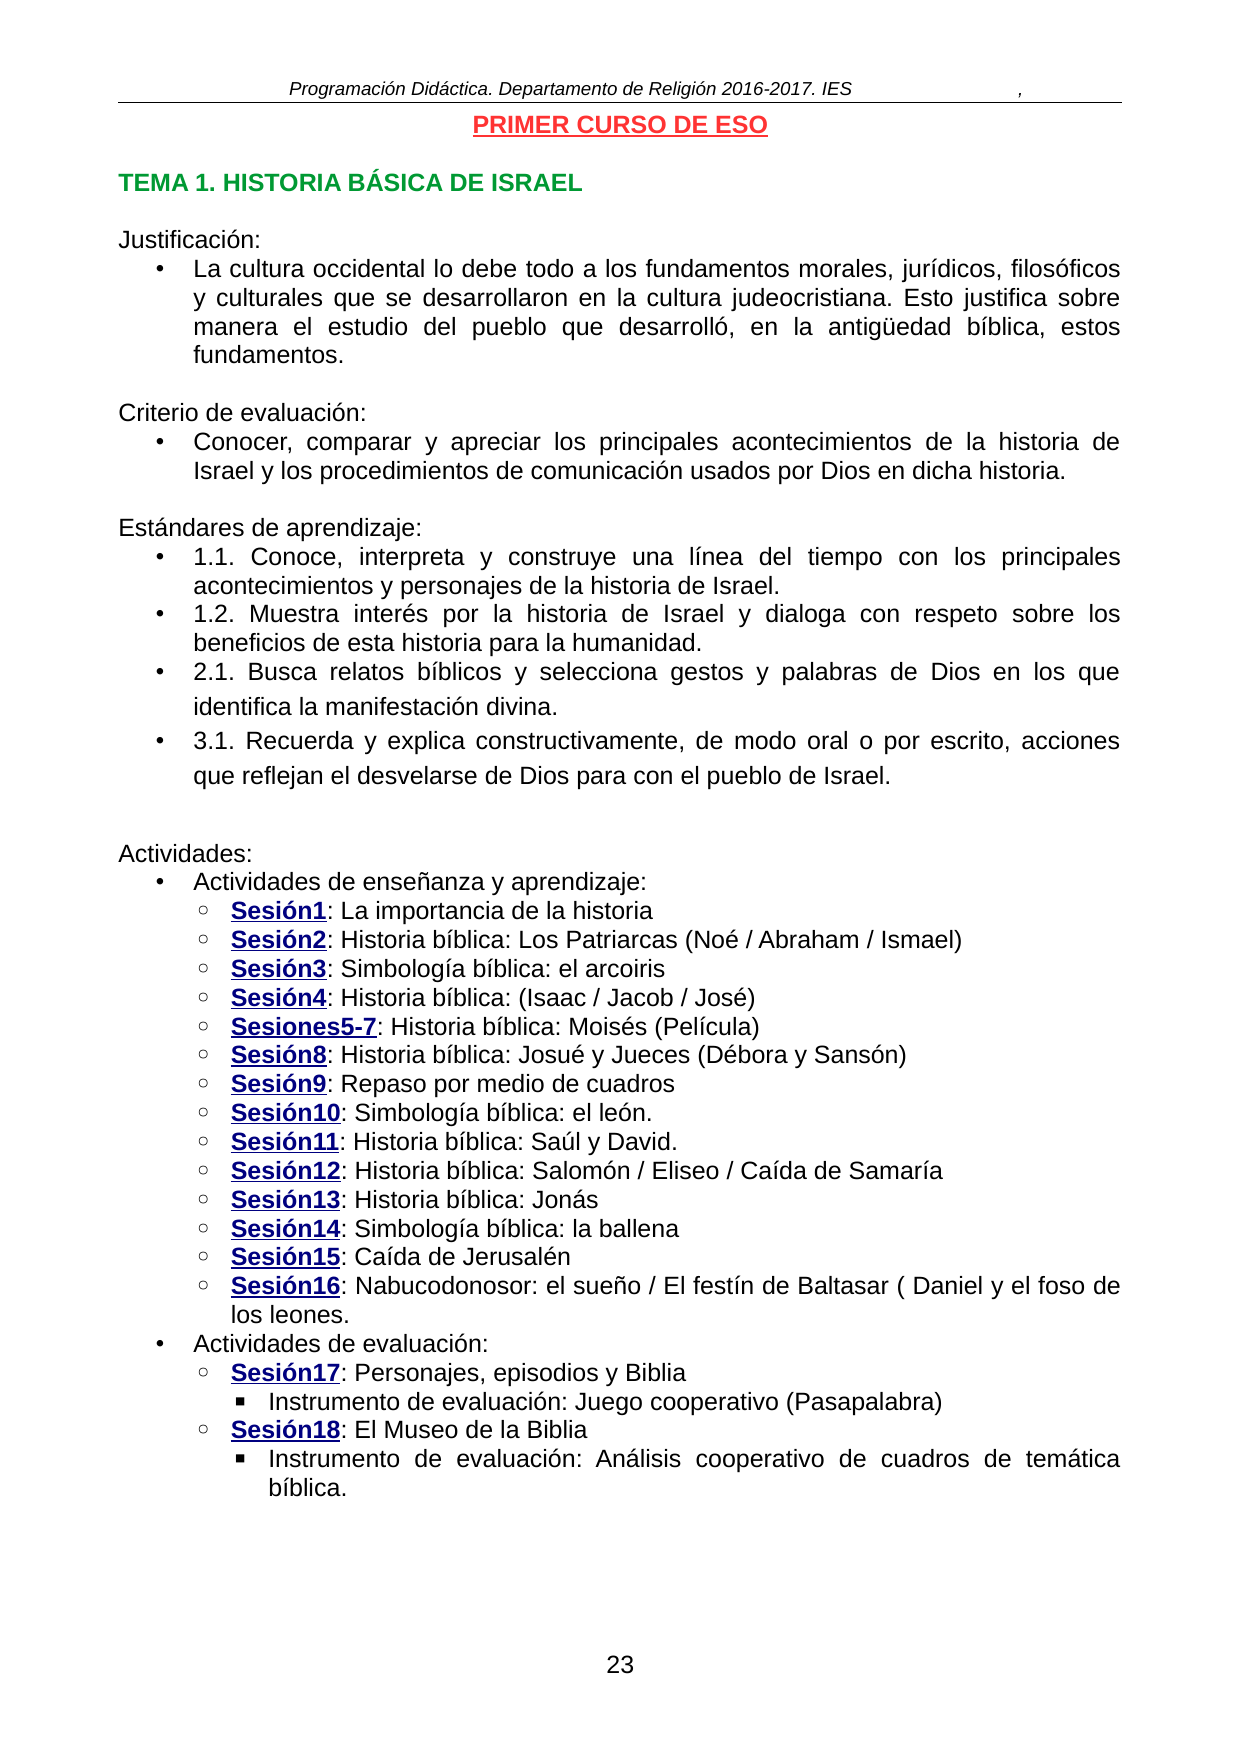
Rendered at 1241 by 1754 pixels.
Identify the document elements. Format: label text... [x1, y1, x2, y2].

list Sesión14: Simbología bíblica: la ballena [193, 1213, 1122, 1242]
list Sesión3: Simbología bíblica: el arcoiris [193, 954, 1122, 983]
list Sesión4: Historia bíblica: (Isaac / Jacob / José) [193, 983, 1122, 1012]
list Sesión1: La importancia de la historia [193, 896, 1122, 925]
list Actividades de evaluación: [156, 1329, 1122, 1358]
list Sesiones5-7: Historia bíblica: Moisés (Película) [193, 1012, 1122, 1040]
list Sesión15: Caída de Jerusalén [193, 1242, 1122, 1271]
list 3.1. Recuerda y explica constructivamente, de modo oral o por escrito, acciones que reflejan el desvelarse de Dios para con el pueblo de Israel. [156, 726, 1122, 789]
text Estándares de aprendizaje: [118, 513, 1122, 542]
list Sesión9: Repaso por medio de cuadros [193, 1069, 1122, 1098]
list Actividades de enseñanza y aprendizaje: [156, 867, 1122, 896]
list Sesión12: Historia bíblica: Salomón / Eliseo / Caída de Samaría [193, 1156, 1122, 1185]
list Sesión17: Personajes, episodios y Biblia [193, 1358, 1122, 1387]
list Sesión18: El Museo de la Biblia [193, 1415, 1122, 1444]
text PRIMER CURSO DE ESO [118, 110, 1122, 139]
list Sesión16: Nabucodonosor: el sueño / El festín de Baltasar ( Daniel y el foso de los leones. [193, 1271, 1122, 1329]
list Instrumento de evaluación: Juego cooperativo (Pasapalabra) [231, 1387, 1122, 1415]
text Criterio de evaluación: [118, 398, 1122, 427]
text Actividades: [118, 838, 1122, 867]
list Sesión10: Simbología bíblica: el león. [193, 1098, 1122, 1127]
list Sesión2: Historia bíblica: Los Patriarcas (Noé / Abraham / Ismael) [193, 925, 1122, 954]
list 1.1. Conoce, interpreta y construye una línea del tiempo con los principales acontecimientos y personajes de la historia de Israel. [156, 542, 1122, 599]
list Sesión11: Historia bíblica: Saúl y David. [193, 1127, 1122, 1156]
list Instrumento de evaluación: Análisis cooperativo de cuadros de temática bíblica. [231, 1444, 1122, 1502]
text Justificación: [118, 225, 1122, 254]
list 2.1. Busca relatos bíblicos y selecciona gestos y palabras de Dios en los que identifica la manifestación divina. [156, 657, 1122, 720]
list 1.2. Muestra interés por la historia de Israel y dialoga con respeto sobre los beneficios de esta historia para la humanidad. [156, 599, 1122, 657]
list La cultura occidental lo debe todo a los fundamentos morales, jurídicos, filosóficos y culturales que se desarrollaron en la cultura judeocristiana. Esto justifica sobre manera el estudio del pueblo que desarrolló, en la antigüedad bíblica, estos fundamentos. [156, 254, 1122, 369]
list Sesión8: Historia bíblica: Josué y Jueces (Débora y Sansón) [193, 1040, 1122, 1069]
text TEMA 1. HISTORIA BÁSICA DE ISRAEL [118, 168, 1122, 197]
list Sesión13: Historia bíblica: Jonás [193, 1185, 1122, 1213]
list Conocer, comparar y apreciar los principales acontecimientos de la historia de Israel y los procedimientos de comunicación usados por Dios en dicha historia. [156, 427, 1122, 484]
